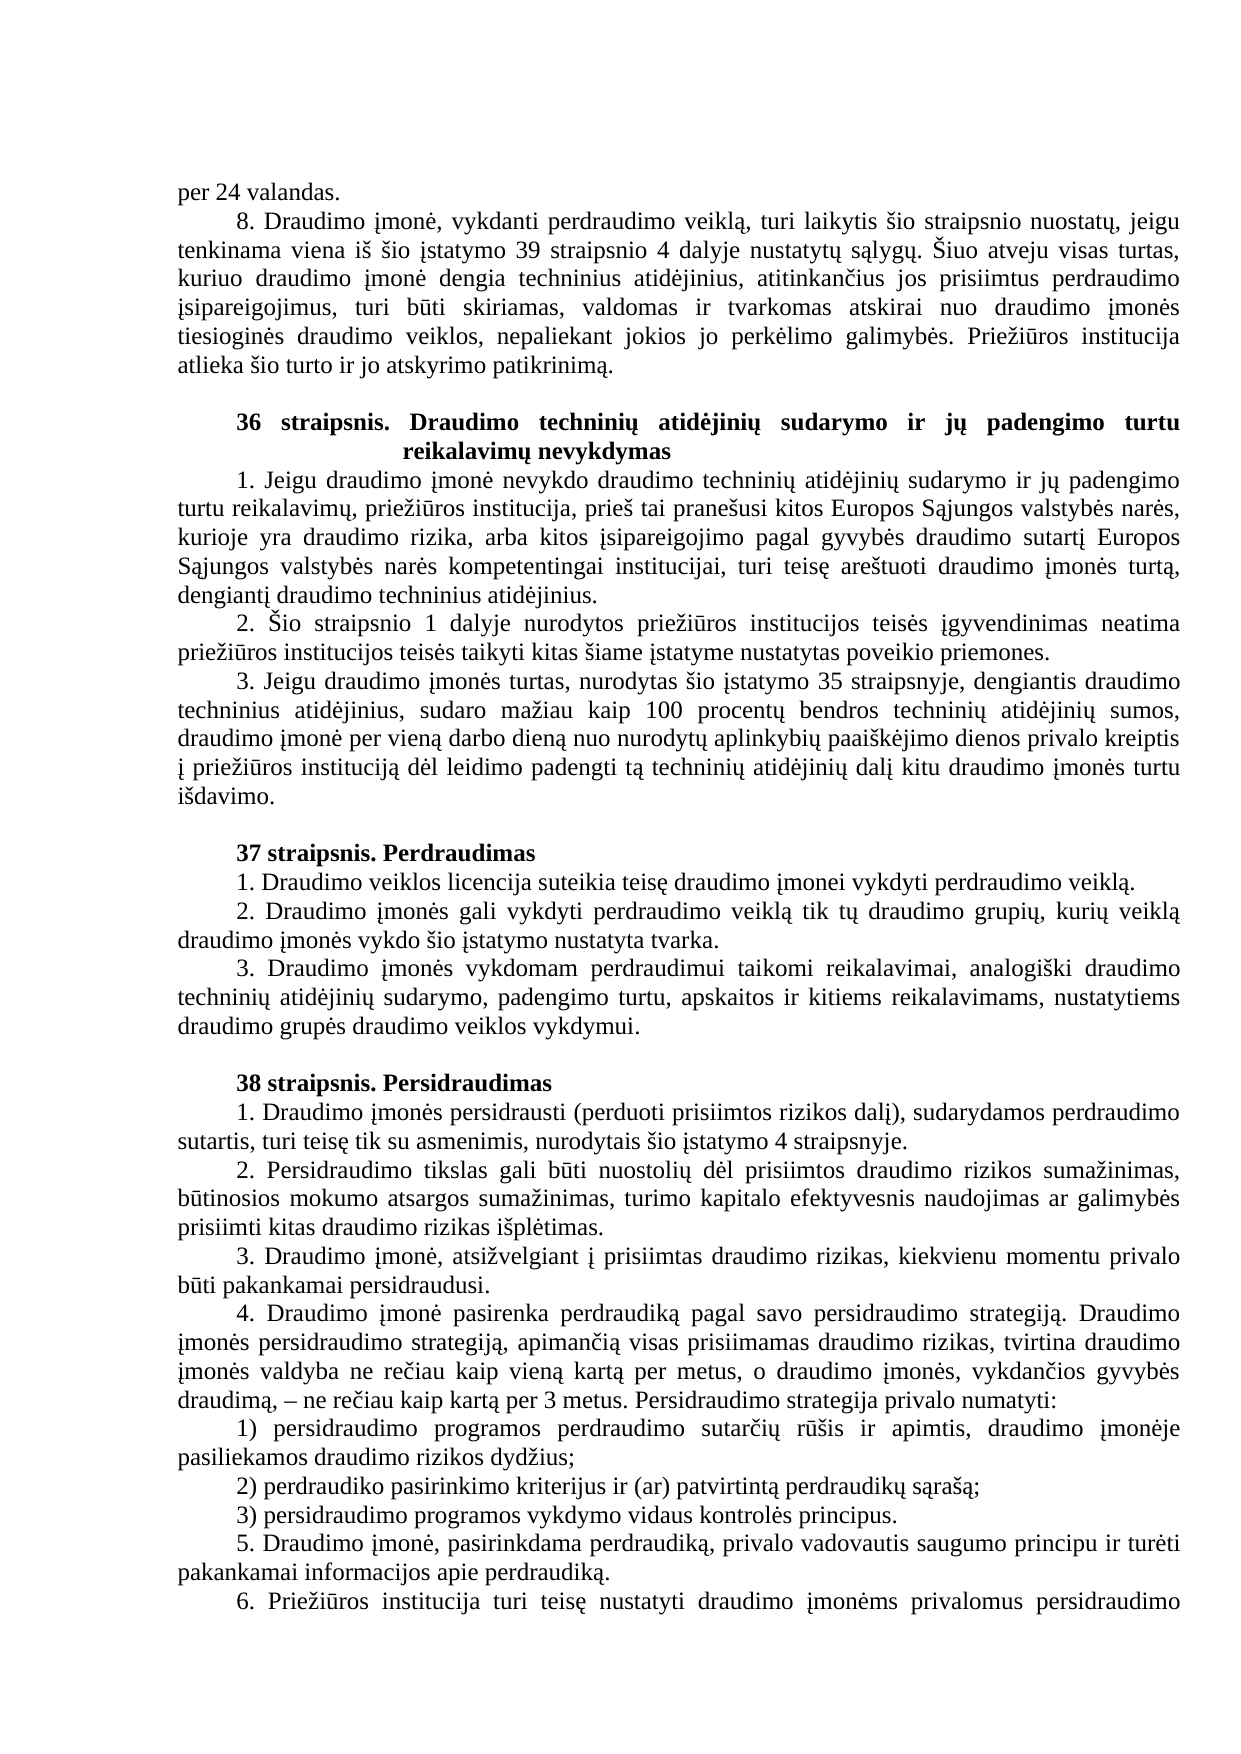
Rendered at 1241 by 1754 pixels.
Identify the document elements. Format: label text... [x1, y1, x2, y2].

text 3. Draudimo įmonė, atsižvelgiant į prisiimtas draudimo rizikas, kiekvienu momentu privalo būti pakankamai persidraudusi. [177, 1241, 1181, 1298]
text 8. Draudimo įmonė, vykdanti perdraudimo veiklą, turi laikytis šio straipsnio nuostatų, jeigu tenkinama viena iš šio įstatymo 39 straipsnio 4 dalyje nustatytų sąlygų. Šiuo atveju visas turtas, kuriuo draudimo įmonė dengia techninius atidėjinius, atitinkančius jos prisiimtus perdraudimo įsipareigojimus, turi būti skiriamas, valdomas ir tvarkomas atskirai nuo draudimo įmonės tiesioginės draudimo veiklos, nepaliekant jokios jo perkėlimo galimybės. Priežiūros institucija atlieka šio turto ir jo atskyrimo patikrinimą. [177, 206, 1181, 378]
text 5. Draudimo įmonė, pasirinkdama perdraudiką, privalo vadovautis saugumo principu ir turėti pakankamai informacijos apie perdraudiką. [177, 1528, 1181, 1586]
text 36 straipsnis. Draudimo techninių atidėjinių sudarymo ir jų padengimo turtu reikalavimų nevykdymas [236, 407, 1181, 465]
text 1. Draudimo įmonės persidrausti (perduoti prisiimtos rizikos dalį), sudarydamos perdraudimo sutartis, turi teisę tik su asmenimis, nurodytais šio įstatymo 4 straipsnyje. [177, 1097, 1181, 1155]
text 37 straipsnis. Perdraudimas [177, 838, 1181, 867]
text 2. Šio straipsnio 1 dalyje nurodytos priežiūros institucijos teisės įgyvendinimas neatima priežiūros institucijos teisės taikyti kitas šiame įstatyme nustatytas poveikio priemones. [177, 608, 1181, 666]
text 1. Draudimo veiklos licencija suteikia teisę draudimo įmonei vykdyti perdraudimo veiklą. [177, 867, 1181, 896]
text 4. Draudimo įmonė pasirenka perdraudiką pagal savo persidraudimo strategiją. Draudimo įmonės persidraudimo strategiją, apimančią visas prisiimamas draudimo rizikas, tvirtina draudimo įmonės valdyba ne rečiau kaip vieną kartą per metus, o draudimo įmonės, vykdančios gyvybės draudimą, – ne rečiau kaip kartą per 3 metus. Persidraudimo strategija privalo numatyti: [177, 1298, 1181, 1413]
text 3. Jeigu draudimo įmonės turtas, nurodytas šio įstatymo 35 straipsnyje, dengiantis draudimo techninius atidėjinius, sudaro mažiau kaip 100 procentų bendros techninių atidėjinių sumos, draudimo įmonė per vieną darbo dieną nuo nurodytų aplinkybių paaiškėjimo dienos privalo kreiptis į priežiūros instituciją dėl leidimo padengti tą techninių atidėjinių dalį kitu draudimo įmonės turtu išdavimo. [177, 666, 1181, 810]
text 3. Draudimo įmonės vykdomam perdraudimui taikomi reikalavimai, analogiški draudimo techninių atidėjinių sudarymo, padengimo turtu, apskaitos ir kitiems reikalavimams, nustatytiems draudimo grupės draudimo veiklos vykdymui. [177, 953, 1181, 1040]
text 6. Priežiūros institucija turi teisę nustatyti draudimo įmonėms privalomus persidraudimo [177, 1586, 1181, 1615]
text 3) persidraudimo programos vykdymo vidaus kontrolės principus. [177, 1500, 1181, 1528]
text 2. Persidraudimo tikslas gali būti nuostolių dėl prisiimtos draudimo rizikos sumažinimas, būtinosios mokumo atsargos sumažinimas, turimo kapitalo efektyvesnis naudojimas ar galimybės prisiimti kitas draudimo rizikas išplėtimas. [177, 1155, 1181, 1241]
text 1) persidraudimo programos perdraudimo sutarčių rūšis ir apimtis, draudimo įmonėje pasiliekamos draudimo rizikos dydžius; [177, 1413, 1181, 1471]
text 1. Jeigu draudimo įmonė nevykdo draudimo techninių atidėjinių sudarymo ir jų padengimo turtu reikalavimų, priežiūros institucija, prieš tai pranešusi kitos Europos Sąjungos valstybės narės, kurioje yra draudimo rizika, arba kitos įsipareigojimo pagal gyvybės draudimo sutartį Europos Sąjungos valstybės narės kompetentingai institucijai, turi teisę areštuoti draudimo įmonės turtą, dengiantį draudimo techninius atidėjinius. [177, 465, 1181, 608]
text 38 straipsnis. Persidraudimas [177, 1068, 1181, 1097]
text 2. Draudimo įmonės gali vykdyti perdraudimo veiklą tik tų draudimo grupių, kurių veiklą draudimo įmonės vykdo šio įstatymo nustatyta tvarka. [177, 896, 1181, 953]
text 2) perdraudiko pasirinkimo kriterijus ir (ar) patvirtintą perdraudikų sąrašą; [177, 1471, 1181, 1500]
text per 24 valandas. [177, 177, 1181, 206]
